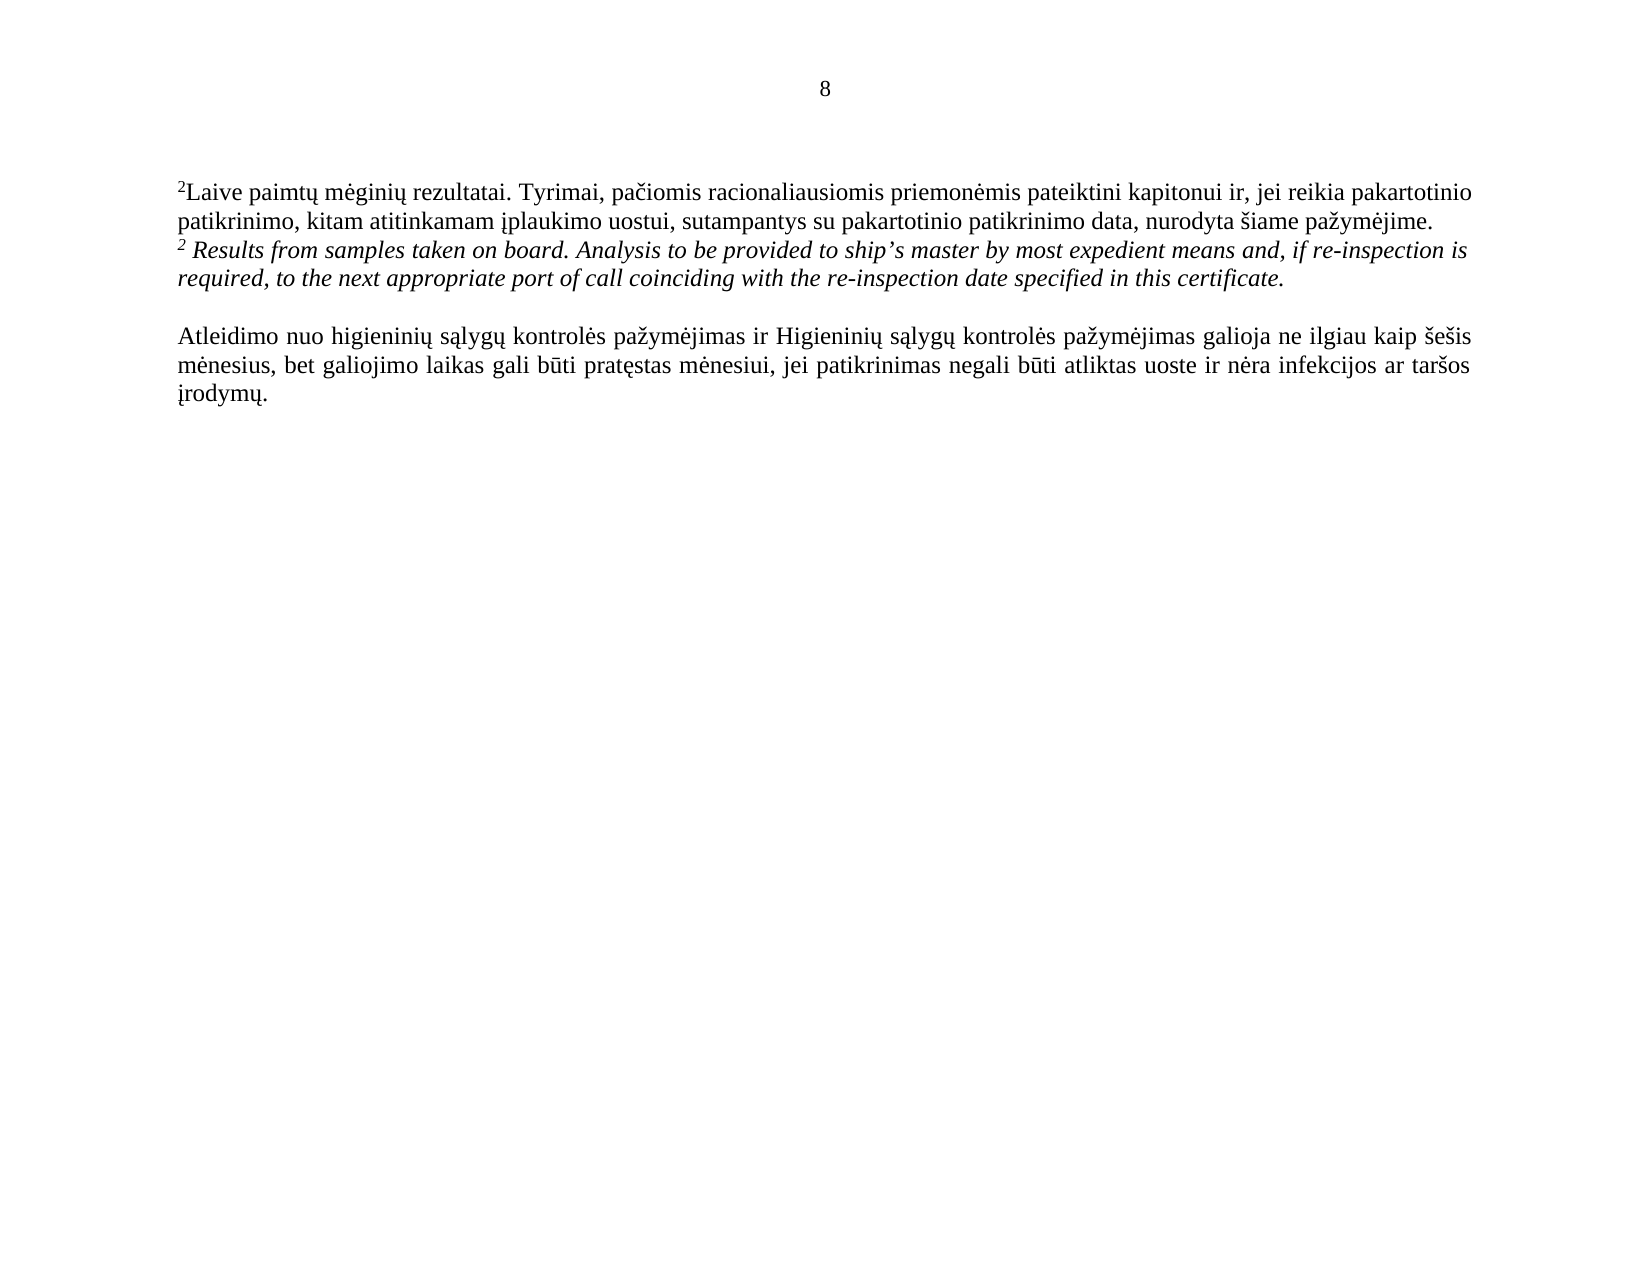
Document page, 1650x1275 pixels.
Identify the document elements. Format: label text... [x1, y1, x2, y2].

text 2 Results from samples taken on board. Analysis to be provided to ship’s master by most expedient means and, if re-inspection is required, to the next appropriate port of call coinciding with the re-inspection date specified in this certificate. [177, 235, 1473, 292]
text Atleidimo nuo higieninių sąlygų kontrolės pažymėjimas ir Higieninių sąlygų kontrolės pažymėjimas galioja ne ilgiau kaip šešis mėnesius, bet galiojimo laikas gali būti pratęstas mėnesiui, jei patikrinimas negali būti atliktas uoste ir nėra infekcijos ar taršos įrodymų. [177, 321, 1473, 407]
text 2Laive paimtų mėginių rezultatai. Tyrimai, pačiomis racionaliausiomis priemonėmis pateiktini kapitonui ir, jei reikia pakartotinio patikrinimo, kitam atitinkamam įplaukimo uostui, sutampantys su pakartotinio patikrinimo data, nurodyta šiame pažymėjime. [177, 177, 1473, 235]
